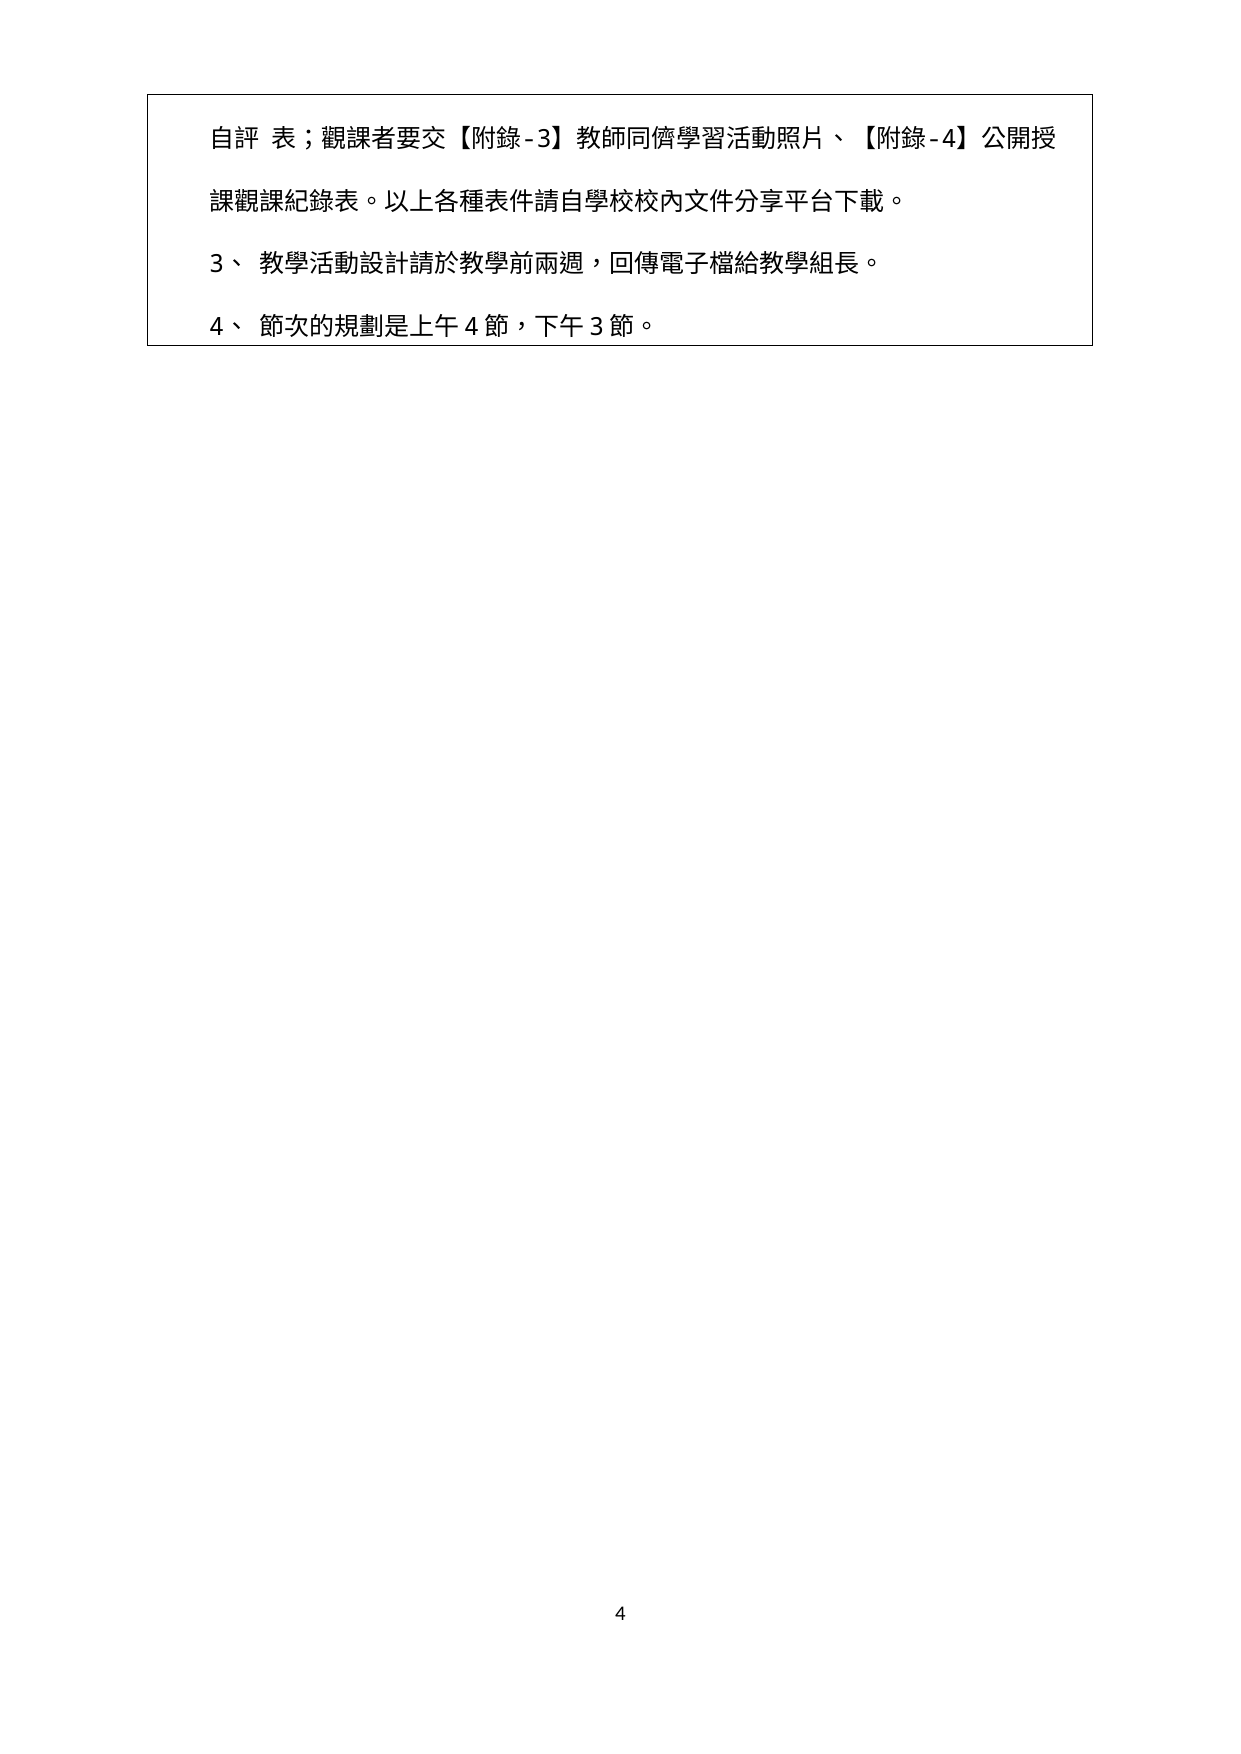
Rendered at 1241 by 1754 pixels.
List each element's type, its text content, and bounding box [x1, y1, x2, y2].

table_cell 自評 表；觀課者要交【附錄-3】教師同儕學習活動照片、【附錄-4】公開授課觀課紀錄表。以上各種表件請自學校校內文件分享平台下載。 教學活動設計請於教學前兩週，回傳電子檔給教學組長。 節次的規劃是上午4節，下午3節。 [148, 95, 1092, 345]
